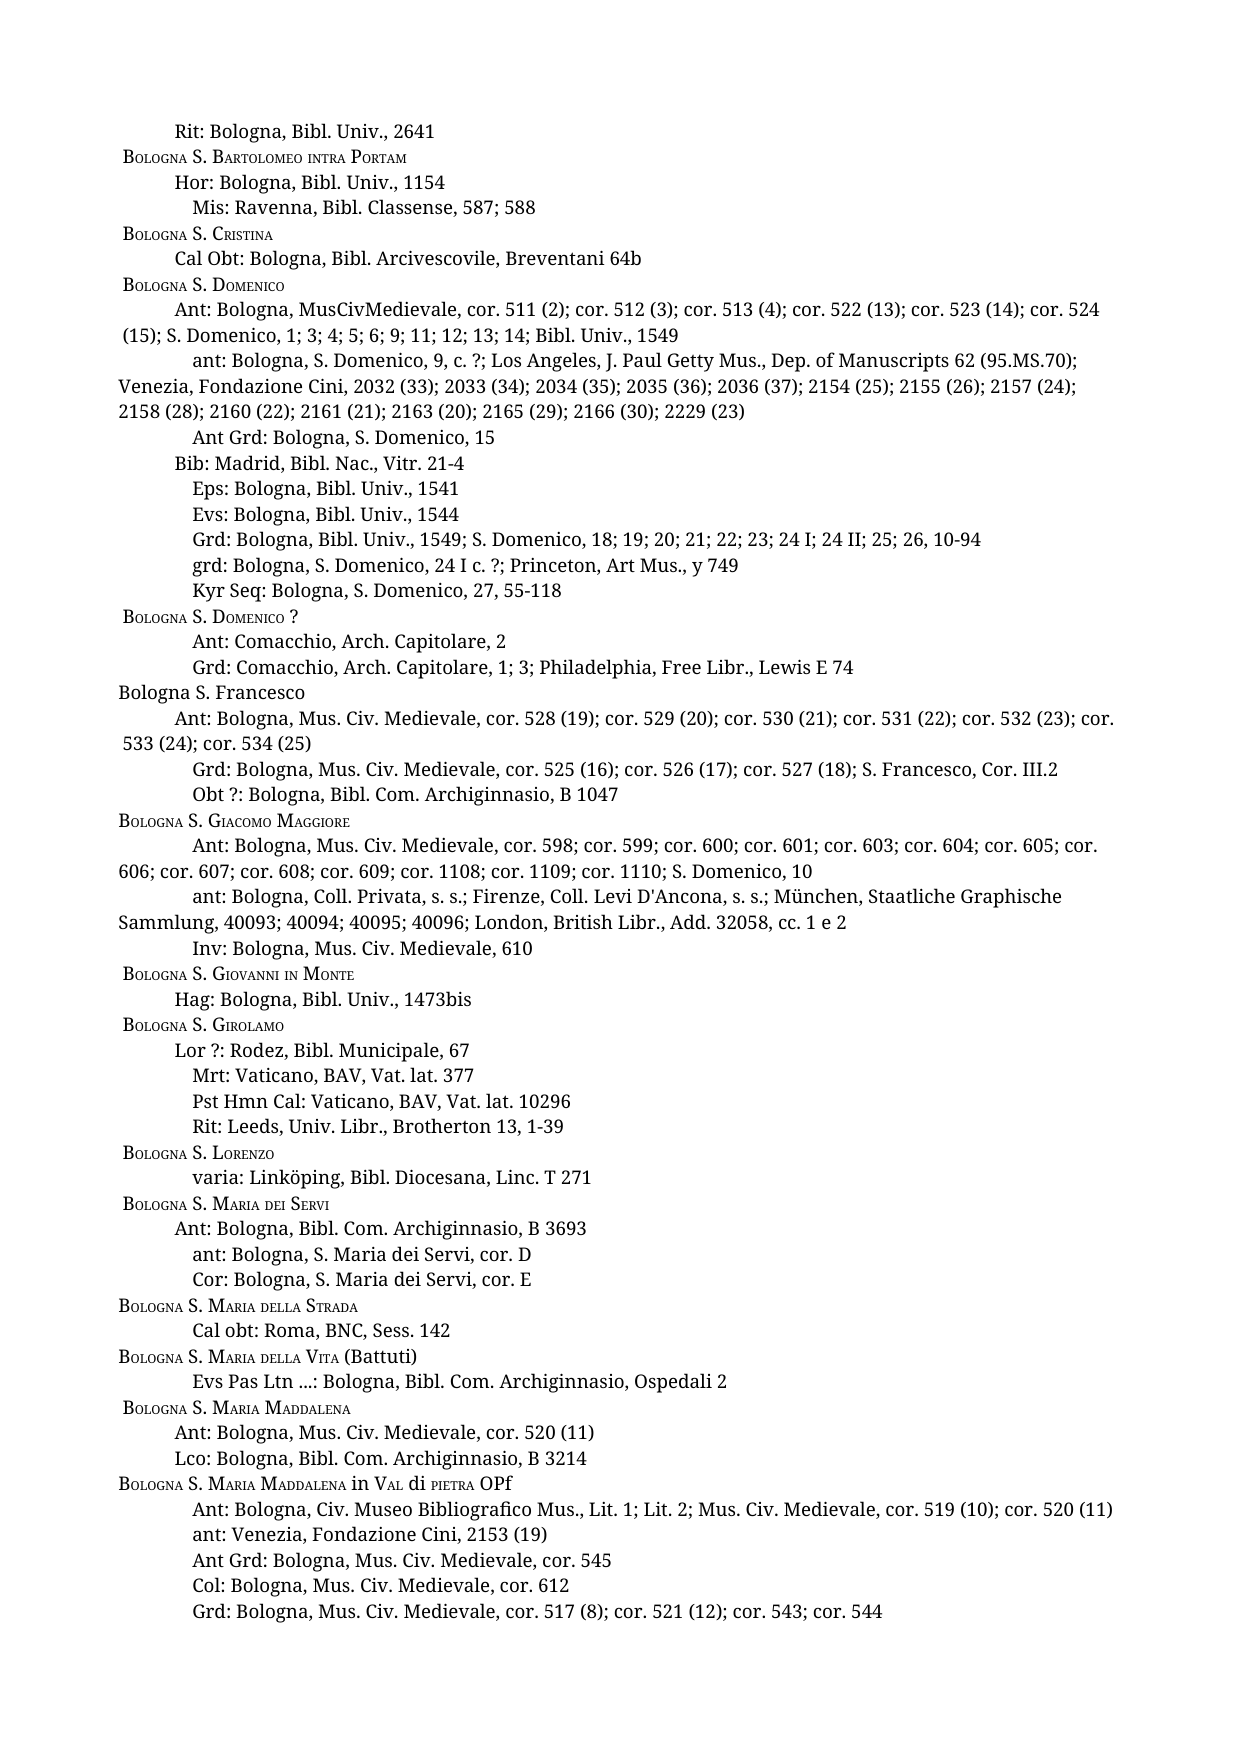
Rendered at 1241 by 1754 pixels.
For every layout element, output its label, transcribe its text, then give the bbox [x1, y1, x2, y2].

text ant: Bologna, Coll. Privata, s. s.; Firenze, Coll. Levi D'Ancona, s. s.; München, Staatliche Graphische Sammlung, 40093; 40094; 40095; 40096; London, British Libr., Add. 32058, cc. 1 e 2 [118, 884, 1122, 935]
text Ant: Bologna, Mus. Civ. Medievale, cor. 520 (11) [122, 1420, 1122, 1445]
text Ant Grd: Bologna, Mus. Civ. Medievale, cor. 545 [118, 1547, 1122, 1573]
text Grd: Bologna, Mus. Civ. Medievale, cor. 517 (8); cor. 521 (12); cor. 543; cor. 544 [118, 1598, 1122, 1624]
text Bologna S. Lorenzo [122, 1139, 1122, 1164]
text Lco: Bologna, Bibl. Com. Archiginnasio, B 3214 [122, 1445, 1122, 1471]
text Mrt: Vaticano, BAV, Vat. lat. 377 [118, 1062, 1122, 1088]
text Ant: Bologna, Mus. Civ. Medievale, cor. 598; cor. 599; cor. 600; cor. 601; cor. 603; cor. 604; cor. 605; cor. 606; cor. 607; cor. 608; cor. 609; cor. 1108; cor. 1109; cor. 1110; S. Domenico, 10 [118, 833, 1122, 884]
text Pst Hmn Cal: Vaticano, BAV, Vat. lat. 10296 [118, 1088, 1122, 1113]
text Bologna S. Cristina [122, 220, 1122, 246]
text Bologna S. Girolamo [122, 1011, 1122, 1037]
text Hag: Bologna, Bibl. Univ., 1473bis [122, 986, 1122, 1011]
text Cal obt: Roma, BNC, Sess. 142 [118, 1318, 1122, 1343]
text Kyr Seq: Bologna, S. Domenico, 27, 55-118 [118, 577, 1122, 603]
text Bologna S. Domenico [122, 271, 1122, 297]
text Obt ?: Bologna, Bibl. Com. Archiginnasio, B 1047 [118, 782, 1122, 807]
text Bologna S. Domenico ? [122, 603, 1122, 628]
text grd: Bologna, S. Domenico, 24 I c. ?; Princeton, Art Mus., y 749 [118, 552, 1122, 577]
text Eps: Bologna, Bibl. Univ., 1541 [118, 475, 1122, 501]
text Bologna S. Maria della Strada [118, 1292, 1122, 1318]
text Ant Grd: Bologna, S. Domenico, 15 [118, 424, 1122, 450]
text Ant: Bologna, MusCivMedievale, cor. 511 (2); cor. 512 (3); cor. 513 (4); cor. 522 (13); cor. 523 (14); cor. 524 (15); S. Domenico, 1; 3; 4; 5; 6; 9; 11; 12; 13; 14; Bibl. Univ., 1549 [122, 297, 1122, 348]
text Evs: Bologna, Bibl. Univ., 1544 [118, 501, 1122, 526]
text Ant: Bologna, Civ. Museo Bibliografico Mus., Lit. 1; Lit. 2; Mus. Civ. Medievale, cor. 519 (10); cor. 520 (11) [118, 1496, 1122, 1522]
text Ant: Bologna, Mus. Civ. Medievale, cor. 528 (19); cor. 529 (20); cor. 530 (21); cor. 531 (22); cor. 532 (23); cor. 533 (24); cor. 534 (25) [122, 705, 1122, 756]
text Bib: Madrid, Bibl. Nac., Vitr. 21-4 [122, 450, 1122, 475]
text Cal Obt: Bologna, Bibl. Arcivescovile, Breventani 64b [122, 246, 1122, 271]
text Bologna S. Maria Maddalena [122, 1394, 1122, 1420]
text Grd: Bologna, Mus. Civ. Medievale, cor. 525 (16); cor. 526 (17); cor. 527 (18); S. Francesco, Cor. III.2 [118, 756, 1122, 782]
text Mis: Ravenna, Bibl. Classense, 587; 588 [118, 195, 1122, 220]
text Bologna S. Bartolomeo intra Portam [122, 144, 1122, 169]
text Bologna S. Maria dei Servi [122, 1190, 1122, 1216]
text Grd: Bologna, Bibl. Univ., 1549; S. Domenico, 18; 19; 20; 21; 22; 23; 24 I; 24 II; 25; 26, 10-94 [118, 526, 1122, 552]
text Inv: Bologna, Mus. Civ. Medievale, 610 [118, 935, 1122, 960]
text Bologna S. Giacomo Maggiore [118, 807, 1122, 833]
text Col: Bologna, Mus. Civ. Medievale, cor. 612 [118, 1573, 1122, 1598]
text Evs Pas Ltn ...: Bologna, Bibl. Com. Archiginnasio, Ospedali 2 [118, 1369, 1122, 1394]
text Lor ?: Rodez, Bibl. Municipale, 67 [122, 1037, 1122, 1062]
text Bologna S. Giovanni in Monte [122, 960, 1122, 986]
text Hor: Bologna, Bibl. Univ., 1154 [122, 169, 1122, 195]
text Ant: Bologna, Bibl. Com. Archiginnasio, B 3693 [122, 1216, 1122, 1241]
text Rit: Leeds, Univ. Libr., Brotherton 13, 1-39 [118, 1113, 1122, 1139]
text Bologna S. Maria Maddalena in Val di pietra OPf [118, 1471, 1122, 1496]
text Grd: Comacchio, Arch. Capitolare, 1; 3; Philadelphia, Free Libr., Lewis E 74 [118, 654, 1122, 679]
text ant: Venezia, Fondazione Cini, 2153 (19) [118, 1522, 1122, 1547]
text ant: Bologna, S. Maria dei Servi, cor. D [118, 1241, 1122, 1267]
text Rit: Bologna, Bibl. Univ., 2641 [122, 118, 1122, 144]
text varia: Linköping, Bibl. Diocesana, Linc. T 271 [118, 1164, 1122, 1190]
text Cor: Bologna, S. Maria dei Servi, cor. E [118, 1267, 1122, 1292]
text Bologna S. Francesco [118, 679, 1122, 705]
text Ant: Comacchio, Arch. Capitolare, 2 [118, 628, 1122, 654]
text Bologna S. Maria della Vita (Battuti) [118, 1343, 1122, 1369]
text ant: Bologna, S. Domenico, 9, c. ?; Los Angeles, J. Paul Getty Mus., Dep. of Manuscripts 62 (95.MS.70); Venezia, Fondazione Cini, 2032 (33); 2033 (34); 2034 (35); 2035 (36); 2036 (37); 2154 (25); 2155 (26); 2157 (24); 2158 (28); 2160 (22); 2161 (21); 2163 (20); 2165 (29); 2166 (30); 2229 (23) [118, 348, 1122, 424]
